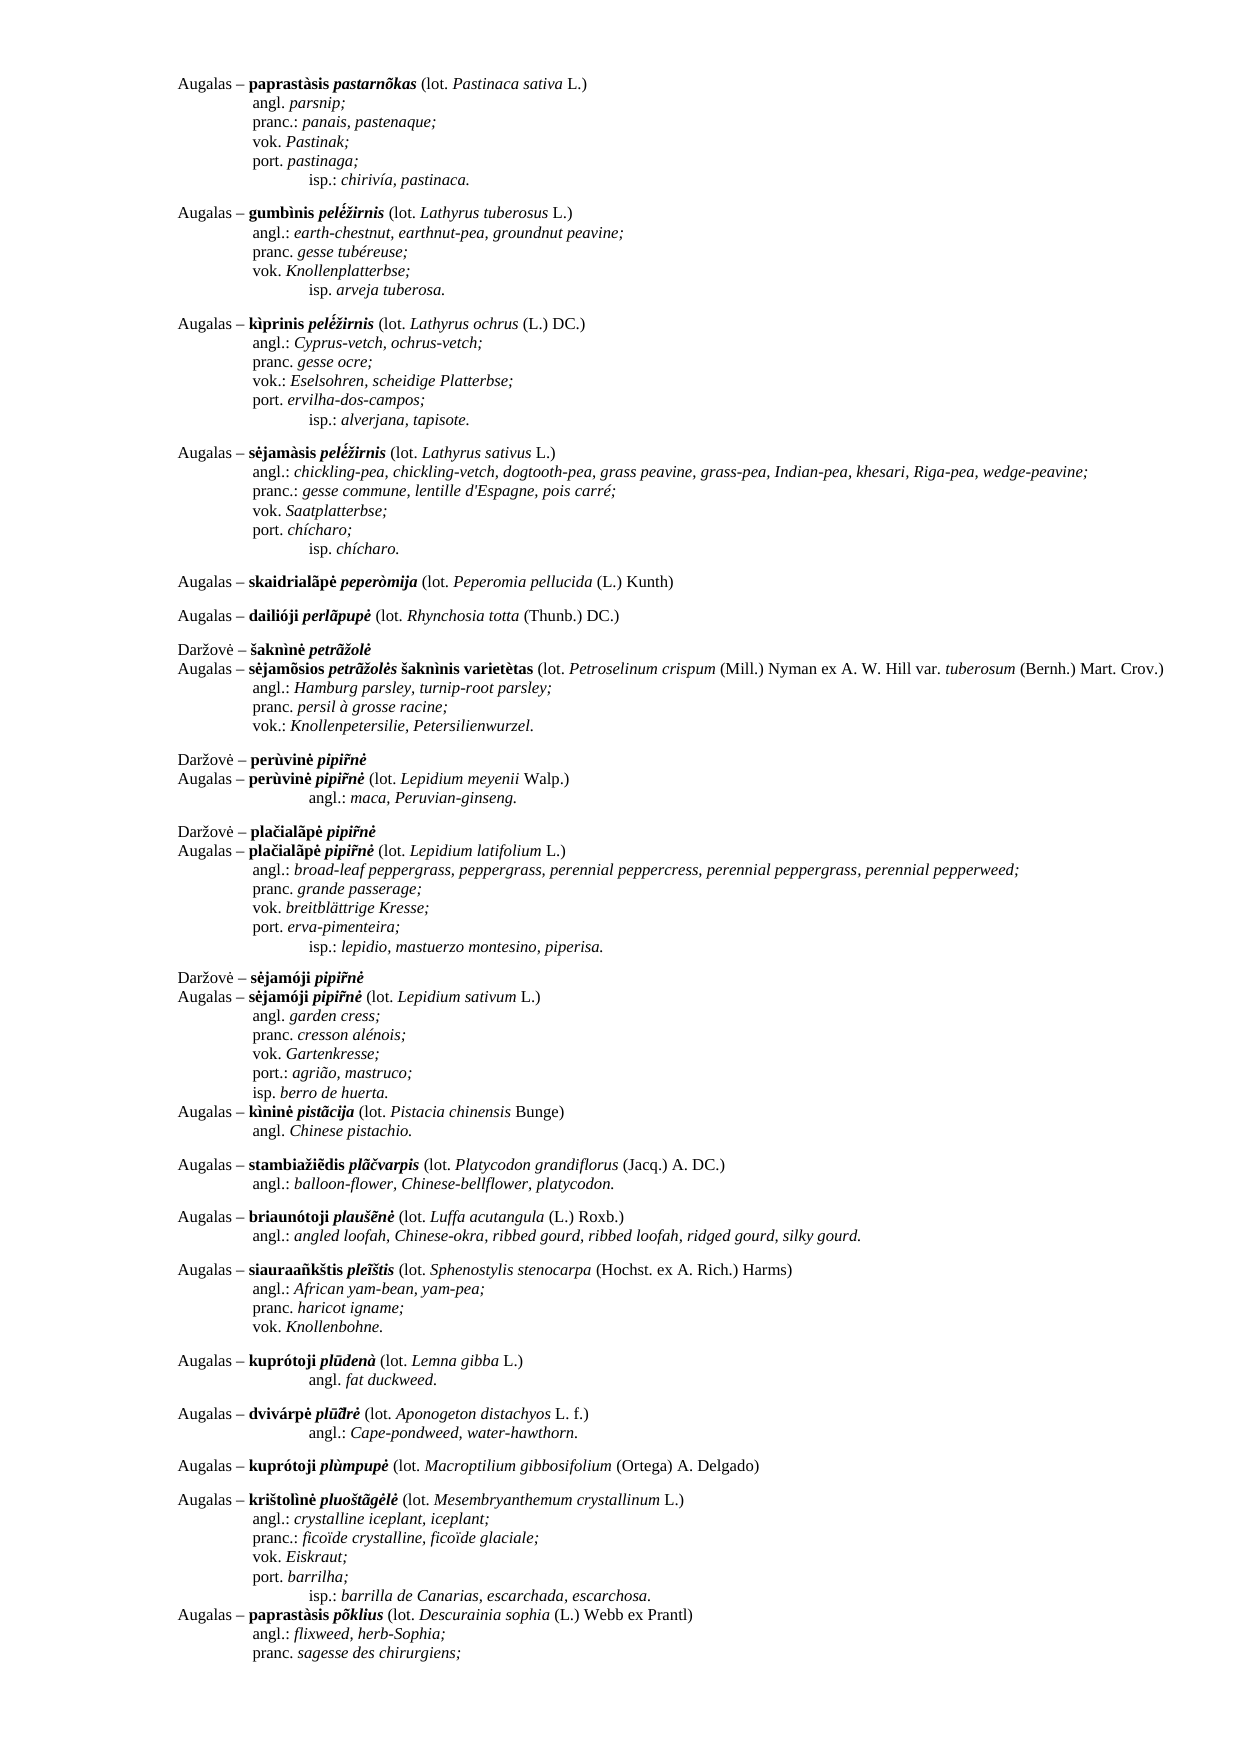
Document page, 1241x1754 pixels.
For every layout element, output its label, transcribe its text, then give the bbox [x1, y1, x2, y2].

text port. erva-pimenteira; [177, 917, 1181, 936]
text angl.: broad-leaf peppergrass, peppergrass, perennial peppercress, perennial peppergrass, perennial pepperweed; [177, 860, 1181, 879]
text isp.: barrilla de Canarias, escarchada, escarchosa. [233, 1586, 1181, 1605]
text Augalas – perùvinė pipir̃nė (lot. Lepidium meyenii Walp.) [177, 769, 1181, 788]
text Augalas – paprastàsis pastarnõkas (lot. Pastinaca sativa L.) [177, 74, 1181, 93]
text isp. arveja tuberosa. [233, 280, 1181, 299]
text vok. Pastinak; [177, 131, 1181, 151]
text angl.: Hamburg parsley, turnip-root parsley; [177, 678, 1181, 697]
text vok. Knollenplatterbse; [177, 261, 1181, 280]
text port. ervilha-dos-campos; [177, 390, 1181, 409]
text Daržovė – šaknìnė petrãžolė [177, 639, 1181, 658]
text Augalas – stambiažiẽdis plãčvarpis (lot. Platycodon grandiflorus (Jacq.) A. DC.) [177, 1154, 1181, 1173]
text vok. breitblättrige Kresse; [177, 898, 1181, 917]
text vok.: Eselsohren, scheidige Platterbse; [177, 371, 1181, 390]
text vok. Eiskraut; [177, 1547, 1181, 1566]
text port.: agrião, mastruco; [177, 1063, 1181, 1082]
text Augalas – siauraañkštis pleĩštis (lot. Sphenostylis stenocarpa (Hochst. ex A. Rich.) Harms) [177, 1260, 1181, 1279]
text pranc. grande passerage; [177, 879, 1181, 898]
text angl.: maca, Peruvian-ginseng. [233, 788, 1181, 807]
text angl. fat duckweed. [233, 1370, 1181, 1389]
text isp.: lepidio, mastuerzo montesino, piperisa. [233, 936, 1181, 956]
text vok. Saatplatterbse; [177, 500, 1181, 519]
text angl. Chinese pistachio. [177, 1121, 1181, 1140]
text pranc. gesse tubéreuse; [177, 242, 1181, 261]
text pranc.: ficoïde crystalline, ficoïde glaciale; [177, 1528, 1181, 1547]
text port. chícharo; [177, 519, 1181, 539]
text angl.: African yam-bean, yam-pea; [177, 1279, 1181, 1298]
text isp. chícharo. [233, 539, 1181, 558]
text pranc. haricot igname; [177, 1298, 1181, 1317]
text Augalas – kuprótoji plūdenà (lot. Lemna gibba L.) [177, 1351, 1181, 1370]
text isp. berro de huerta. [177, 1082, 1181, 1102]
text angl.: chickling-pea, chickling-vetch, dogtooth-pea, grass peavine, grass-pea, Indian-pea, khesari, Riga-pea, wedge-peavine; [177, 462, 1181, 481]
text port. barrilha; [177, 1566, 1181, 1586]
text Daržovė – plačialãpė pipir̃nė [177, 821, 1181, 841]
text Augalas – krištolìnė pluoštãgėlė (lot. Mesembryanthemum crystallinum L.) [177, 1490, 1181, 1509]
text isp.: alverjana, tapisote. [233, 409, 1181, 428]
text pranc. sagesse des chirurgiens; [177, 1643, 1181, 1662]
text port. pastinaga; [177, 151, 1181, 170]
text pranc.: gesse commune, lentille d'Espagne, pois carré; [177, 481, 1181, 500]
text angl.: flixweed, herb-Sophia; [177, 1624, 1181, 1643]
text Augalas – sėjamóji pipir̃nė (lot. Lepidium sativum L.) [177, 987, 1181, 1006]
text pranc.: panais, pastenaque; [177, 112, 1181, 131]
text angl.: balloon-flower, Chinese-bellflower, platycodon. [177, 1173, 1181, 1193]
text Augalas – kuprótoji plùmpupė (lot. Macroptilium gibbosifolium (Ortega) A. Delgado) [177, 1456, 1181, 1475]
text Augalas – paprastàsis põklius (lot. Descurainia sophia (L.) Webb ex Prantl) [177, 1605, 1181, 1624]
text Daržovė – perùvinė pipir̃nė [177, 749, 1181, 769]
text angl.: angled loofah, Chinese-okra, ribbed gourd, ribbed loofah, ridged gourd, silky gourd. [177, 1226, 1181, 1245]
text Augalas – kìprinis pelė́žirnis (lot. Lathyrus ochrus (L.) DC.) [177, 313, 1181, 333]
text pranc. gesse ocre; [177, 352, 1181, 371]
text Augalas – sėjamàsis pelė́žirnis (lot. Lathyrus sativus L.) [177, 443, 1181, 462]
text vok.: Knollenpetersilie, Petersilienwurzel. [177, 716, 1181, 735]
text pranc. persil à grosse racine; [177, 697, 1181, 716]
text Augalas – dailióji perlãpupė (lot. Rhynchosia totta (Thunb.) DC.) [177, 606, 1181, 625]
text vok. Knollenbohne. [177, 1317, 1181, 1336]
text angl. parsnip; [177, 93, 1181, 112]
text Augalas – sėjamõsios petrãžolės šaknìnis varietètas (lot. Petroselinum crispum (Mill.) Nyman ex A. W. Hill var. tuberosum (Bernh.) Mart. Crov.) [177, 658, 1181, 678]
text Daržovė – sėjamóji pipir̃nė [177, 967, 1181, 987]
text Augalas – plačialãpė pipir̃nė (lot. Lepidium latifolium L.) [177, 841, 1181, 860]
text Augalas – dvivárpė plū̃drė (lot. Aponogeton distachyos L. f.) [177, 1403, 1181, 1423]
text Augalas – gumbìnis pelė́žirnis (lot. Lathyrus tuberosus L.) [177, 203, 1181, 222]
text isp.: chirivía, pastinaca. [233, 170, 1181, 189]
text angl.: crystalline iceplant, iceplant; [177, 1509, 1181, 1528]
text angl. garden cress; [177, 1006, 1181, 1025]
text angl.: Cyprus-vetch, ochrus-vetch; [177, 333, 1181, 352]
text angl.: earth-chestnut, earthnut-pea, groundnut peavine; [177, 222, 1181, 242]
text Augalas – kìninė pistãcija (lot. Pistacia chinensis Bunge) [177, 1102, 1181, 1121]
text Augalas – briaunótoji plaušẽnė (lot. Luffa acutangula (L.) Roxb.) [177, 1207, 1181, 1226]
text Augalas – skaidrialãpė peperòmija (lot. Peperomia pellucida (L.) Kunth) [177, 572, 1181, 591]
text angl.: Cape-pondweed, water-hawthorn. [233, 1423, 1181, 1442]
text pranc. cresson alénois; [177, 1025, 1181, 1044]
text vok. Gartenkresse; [177, 1044, 1181, 1063]
